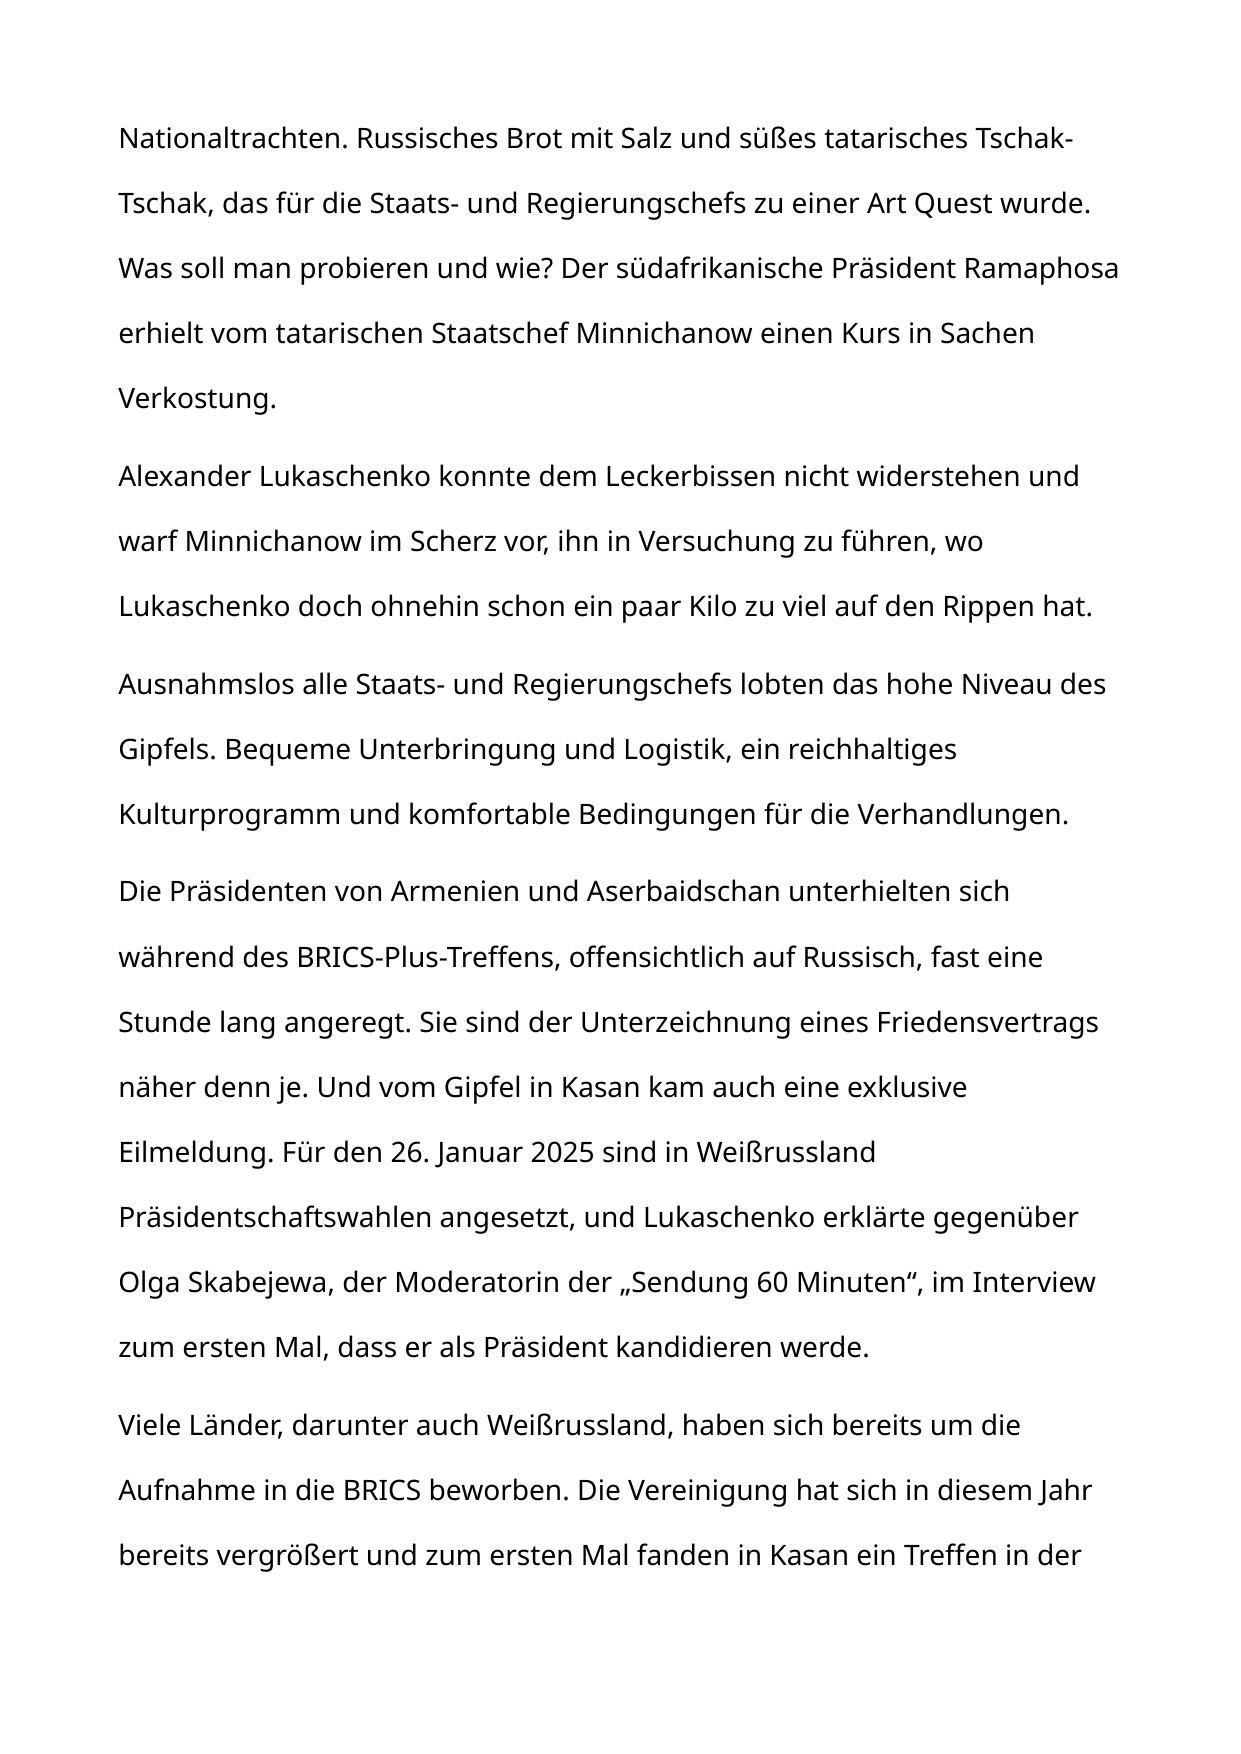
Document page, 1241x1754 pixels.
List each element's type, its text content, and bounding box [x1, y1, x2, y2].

text Die Präsidenten von Armenien und Aserbaidschan unterhielten sich während des BRICS-Plus-Treffens, offensichtlich auf Russisch, fast eine Stunde lang angeregt. Sie sind der Unterzeichnung eines Friedensvertrags näher denn je. Und vom Gipfel in Kasan kam auch eine exklusive Eilmeldung. Für den 26. Januar 2025 sind in Weißrussland Präsidentschaftswahlen angesetzt, und Lukaschenko erklärte gegenüber Olga Skabejewa, der Moderatorin der „Sendung 60 Minuten“, im Interview zum ersten Mal, dass er als Präsident kandidieren werde. [118, 872, 1122, 1366]
text Ausnahmslos alle Staats- und Regierungschefs lobten das hohe Niveau des Gipfels. Bequeme Unterbringung und Logistik, ein reichhaltiges Kulturprogramm und komfortable Bedingungen für die Verhandlungen. [118, 664, 1122, 832]
text Alexander Lukaschenko konnte dem Leckerbissen nicht widerstehen und warf Minnichanow im Scherz vor, ihn in Versuchung zu führen, wo Lukaschenko doch ohnehin schon ein paar Kilo zu viel auf den Rippen hat. [118, 456, 1122, 625]
text Viele Länder, darunter auch Weißrussland, haben sich bereits um die Aufnahme in die BRICS beworben. Die Vereinigung hat sich in diesem Jahr bereits vergrößert und zum ersten Mal fanden in Kasan ein Treffen in der [118, 1405, 1122, 1574]
text Nationaltrachten. Russisches Brot mit Salz und süßes tatarisches Tschak-Tschak, das für die Staats- und Regierungschefs zu einer Art Quest wurde. Was soll man probieren und wie? Der südafrikanische Präsident Ramaphosa erhielt vom tatarischen Staatschef Minnichanow einen Kurs in Sachen Verkostung. [118, 118, 1122, 417]
